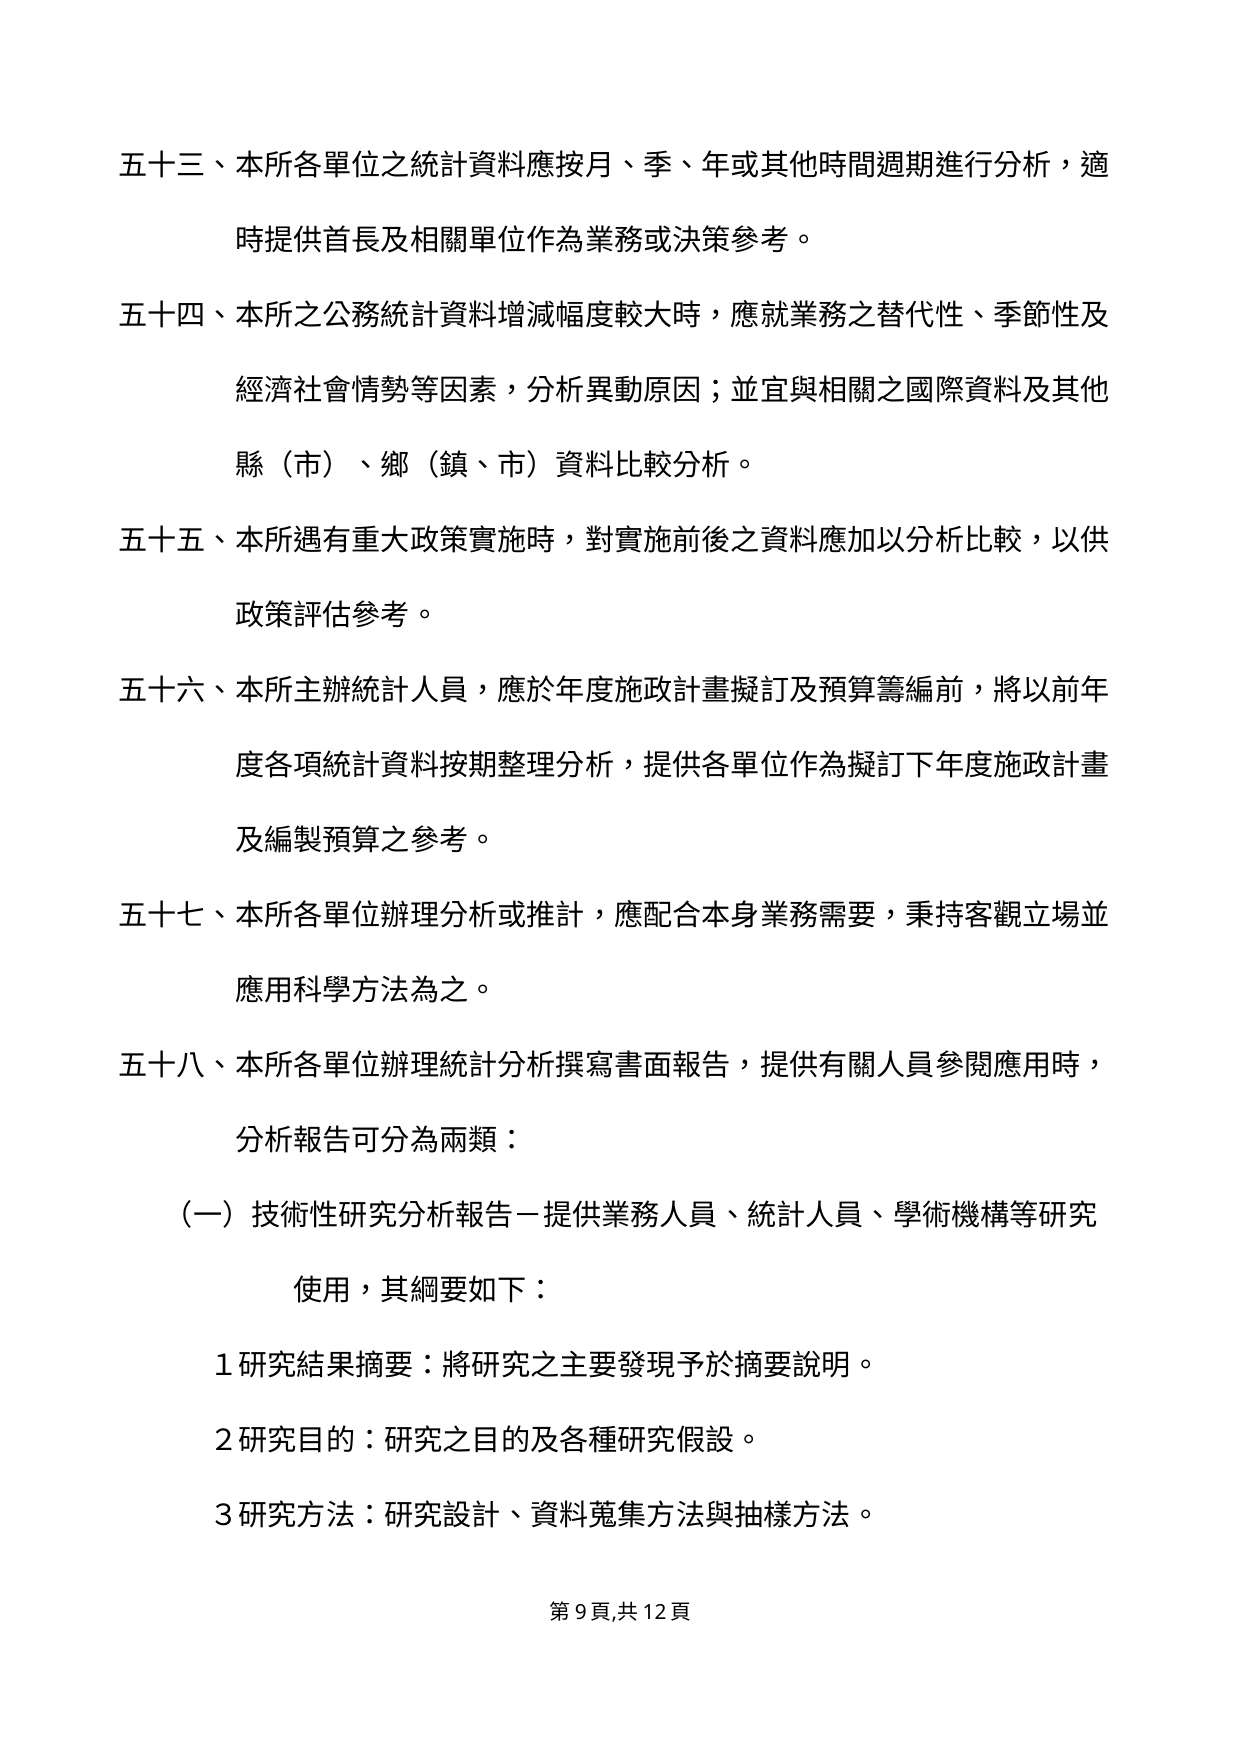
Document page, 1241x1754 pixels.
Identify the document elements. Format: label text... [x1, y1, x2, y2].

text 五十四、本所之公務統計資料增減幅度較大時，應就業務之替代性、季節性及經濟社會情勢等因素，分析異動原因；並宜與相關之國際資料及其他縣（市）、鄉（鎮、市）資料比較分析。 [118, 275, 1122, 500]
text ３研究方法：研究設計、資料蒐集方法與抽樣方法。 [118, 1475, 1122, 1550]
text 五十五、本所遇有重大政策實施時，對實施前後之資料應加以分析比較，以供政策評估參考。 [118, 500, 1122, 650]
text （一）技術性研究分析報告－提供業務人員、統計人員、學術機構等研究使用，其綱要如下： [118, 1175, 1122, 1325]
text 五十三、本所各單位之統計資料應按月、季、年或其他時間週期進行分析，適時提供首長及相關單位作為業務或決策參考。 [118, 125, 1122, 275]
text 五十八、本所各單位辦理統計分析撰寫書面報告，提供有關人員參閱應用時，分析報告可分為兩類： [118, 1025, 1122, 1175]
text １研究結果摘要：將研究之主要發現予於摘要說明。 [118, 1325, 1122, 1400]
text 五十六、本所主辦統計人員，應於年度施政計畫擬訂及預算籌編前，將以前年度各項統計資料按期整理分析，提供各單位作為擬訂下年度施政計畫及編製預算之參考。 [118, 650, 1122, 875]
text ２研究目的：研究之目的及各種研究假設。 [118, 1400, 1122, 1475]
text 五十七、本所各單位辦理分析或推計，應配合本身業務需要，秉持客觀立場並應用科學方法為之。 [118, 875, 1122, 1025]
